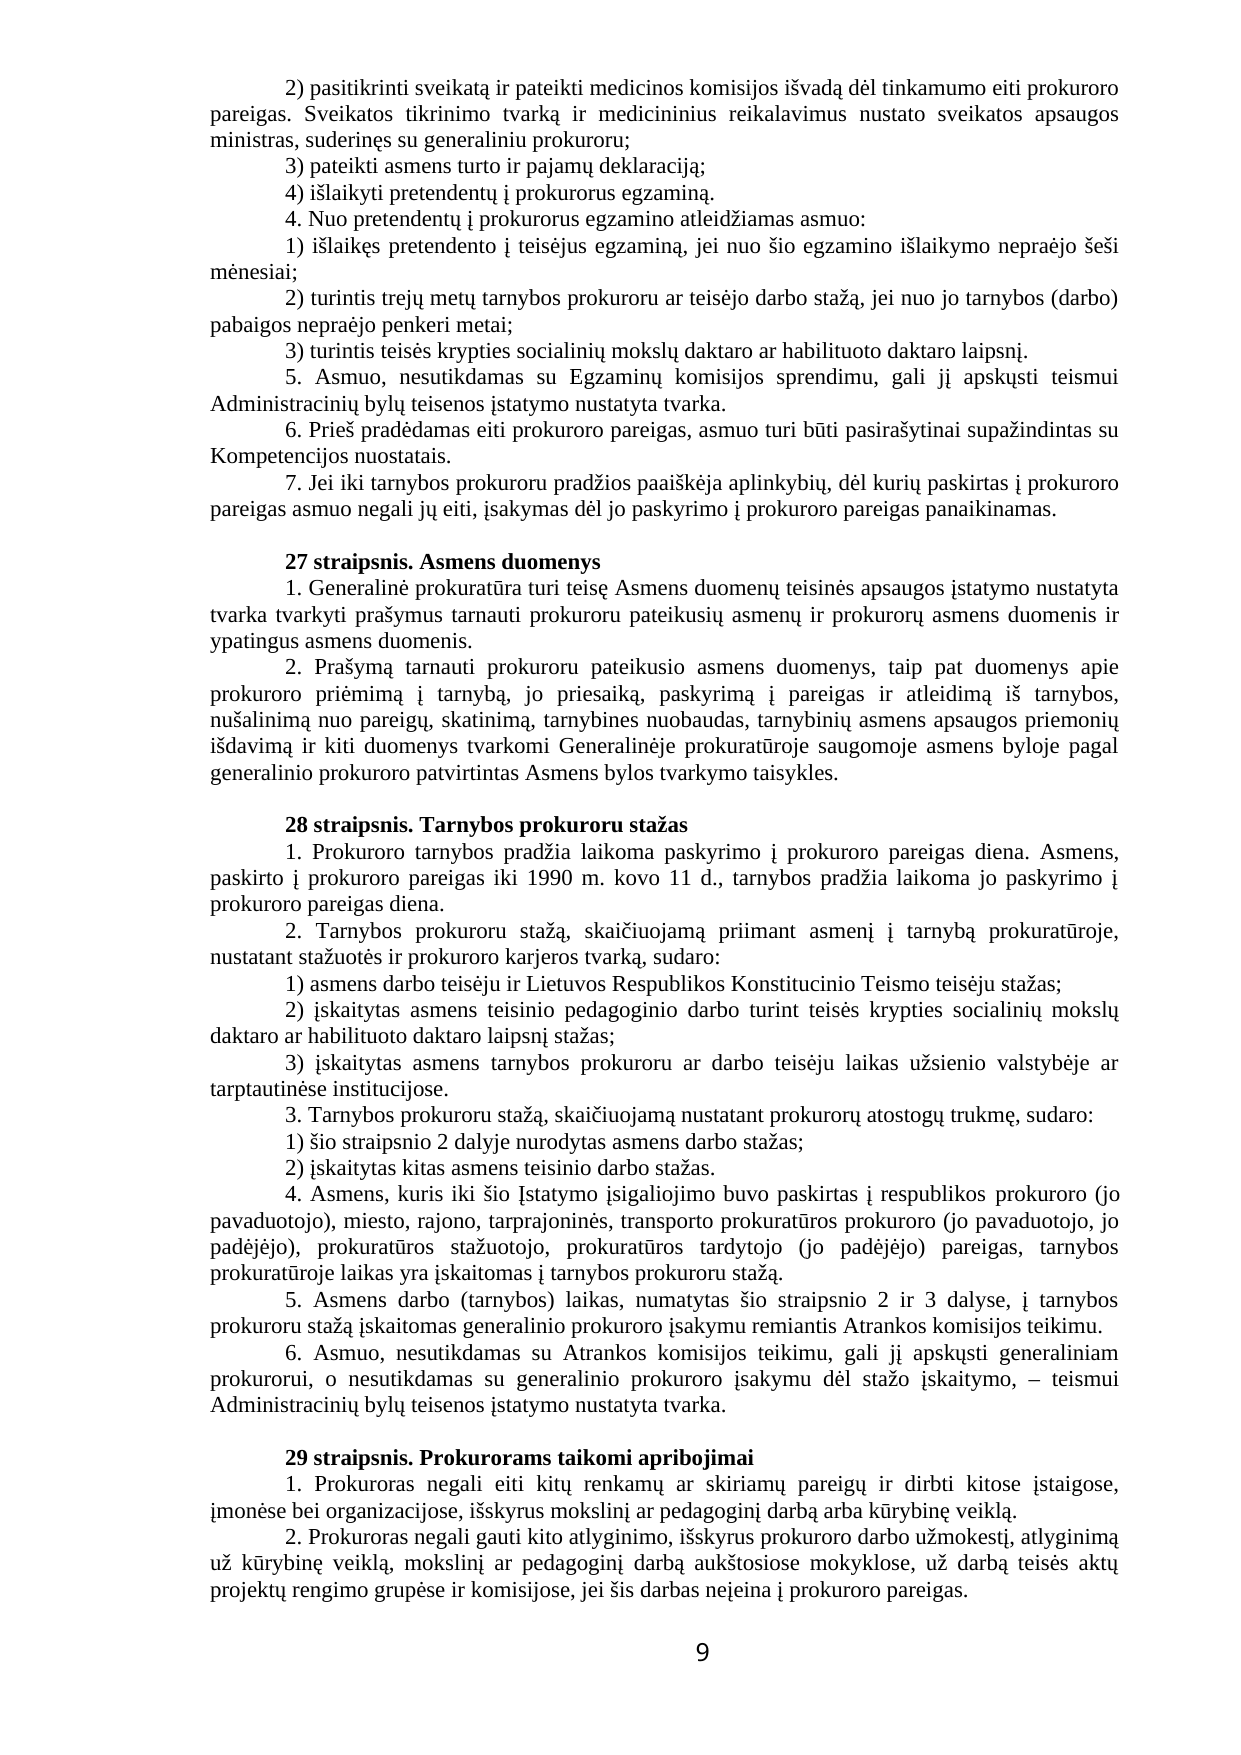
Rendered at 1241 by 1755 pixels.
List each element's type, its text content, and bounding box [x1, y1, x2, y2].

text 1. Prokuroro tarnybos pradžia laikoma paskyrimo į prokuroro pareigas diena. Asmens, paskirto į prokuroro pareigas iki 1990 m. kovo 11 d., tarnybos pradžia laikoma jo paskyrimo į prokuroro pareigas diena. [210, 838, 1120, 917]
text 1) išlaikęs pretendento į teisėjus egzaminą, jei nuo šio egzamino išlaikymo nepraėjo šeši mėnesiai; [210, 232, 1120, 284]
text 27 straipsnis. Asmens duomenys [210, 548, 1120, 574]
text 2) įskaitytas asmens teisinio pedagoginio darbo turint teisės krypties socialinių mokslų daktaro ar habilituoto daktaro laipsnį stažas; [210, 996, 1120, 1049]
text 6. Prieš pradėdamas eiti prokuroro pareigas, asmuo turi būti pasirašytinai supažindintas su Kompetencijos nuostatais. [210, 416, 1120, 469]
text 1. Generalinė prokuratūra turi teisę Asmens duomenų teisinės apsaugos įstatymo nustatyta tvarka tvarkyti prašymus tarnauti prokuroru pateikusių asmenų ir prokurorų asmens duomenis ir ypatingus asmens duomenis. [210, 574, 1120, 653]
text 6. Asmuo, nesutikdamas su Atrankos komisijos teikimu, gali jį apskųsti generaliniam prokurorui, o nesutikdamas su generalinio prokuroro įsakymu dėl stažo įskaitymo, – teismui Administracinių bylų teisenos įstatymo nustatyta tvarka. [210, 1338, 1120, 1418]
text 4. Asmens, kuris iki šio Įstatymo įsigaliojimo buvo paskirtas į respublikos prokuroro (jo pavaduotojo), miesto, rajono, tarprajoninės, transporto prokuratūros prokuroro (jo pavaduotojo, jo padėjėjo), prokuratūros stažuotojo, prokuratūros tardytojo (jo padėjėjo) pareigas, tarnybos prokuratūroje laikas yra įskaitomas į tarnybos prokuroru stažą. [210, 1180, 1120, 1286]
text 1) šio straipsnio 2 dalyje nurodytas asmens darbo stažas; [210, 1128, 1120, 1154]
text 29 straipsnis. Prokurorams taikomi apribojimai [210, 1444, 1120, 1470]
text 2) turintis trejų metų tarnybos prokuroru ar teisėjo darbo stažą, jei nuo jo tarnybos (darbo) pabaigos nepraėjo penkeri metai; [210, 284, 1120, 337]
text 3. Tarnybos prokuroru stažą, skaičiuojamą nustatant prokurorų atostogų trukmę, sudaro: [210, 1101, 1120, 1128]
text 3) pateikti asmens turto ir pajamų deklaraciją; [210, 153, 1120, 179]
text 3) įskaitytas asmens tarnybos prokuroru ar darbo teisėju laikas užsienio valstybėje ar tarptautinėse institucijose. [210, 1049, 1120, 1101]
text 7. Jei iki tarnybos prokuroru pradžios paaiškėja aplinkybių, dėl kurių paskirtas į prokuroro pareigas asmuo negali jų eiti, įsakymas dėl jo paskyrimo į prokuroro pareigas panaikinamas. [210, 469, 1120, 522]
text 1. Prokuroras negali eiti kitų renkamų ar skiriamų pareigų ir dirbti kitose įstaigose, įmonėse bei organizacijose, išskyrus mokslinį ar pedagoginį darbą arba kūrybinę veiklą. [210, 1470, 1120, 1523]
text 2) įskaitytas kitas asmens teisinio darbo stažas. [210, 1154, 1120, 1180]
text 3) turintis teisės krypties socialinių mokslų daktaro ar habilituoto daktaro laipsnį. [210, 337, 1120, 363]
text 4. Nuo pretendentų į prokurorus egzamino atleidžiamas asmuo: [210, 205, 1120, 232]
text 1) asmens darbo teisėju ir Lietuvos Respublikos Konstitucinio Teismo teisėju stažas; [210, 969, 1120, 996]
text 5. Asmens darbo (tarnybos) laikas, numatytas šio straipsnio 2 ir 3 dalyse, į tarnybos prokuroru stažą įskaitomas generalinio prokuroro įsakymu remiantis Atrankos komisijos teikimu. [210, 1286, 1120, 1338]
text 2. Prašymą tarnauti prokuroru pateikusio asmens duomenys, taip pat duomenys apie prokuroro priėmimą į tarnybą, jo priesaiką, paskyrimą į pareigas ir atleidimą iš tarnybos, nušalinimą nuo pareigų, skatinimą, tarnybines nuobaudas, tarnybinių asmens apsaugos priemonių išdavimą ir kiti duomenys tvarkomi Generalinėje prokuratūroje saugomoje asmens byloje pagal generalinio prokuroro patvirtintas Asmens bylos tvarkymo taisykles. [210, 653, 1120, 785]
text 4) išlaikyti pretendentų į prokurorus egzaminą. [210, 179, 1120, 205]
text 2. Prokuroras negali gauti kito atlyginimo, išskyrus prokuroro darbo užmokestį, atlyginimą už kūrybinę veiklą, mokslinį ar pedagoginį darbą aukštosiose mokyklose, už darbą teisės aktų projektų rengimo grupėse ir komisijose, jei šis darbas neįeina į prokuroro pareigas. [210, 1523, 1120, 1602]
text 2) pasitikrinti sveikatą ir pateikti medicinos komisijos išvadą dėl tinkamumo eiti prokuroro pareigas. Sveikatos tikrinimo tvarką ir medicininius reikalavimus nustato sveikatos apsaugos ministras, suderinęs su generaliniu prokuroru; [210, 73, 1120, 153]
text 28 straipsnis. Tarnybos prokuroru stažas [210, 811, 1120, 838]
text 2. Tarnybos prokuroru stažą, skaičiuojamą priimant asmenį į tarnybą prokuratūroje, nustatant stažuotės ir prokuroro karjeros tvarką, sudaro: [210, 917, 1120, 969]
text 5. Asmuo, nesutikdamas su Egzaminų komisijos sprendimu, gali jį apskųsti teismui Administracinių bylų teisenos įstatymo nustatyta tvarka. [210, 363, 1120, 416]
